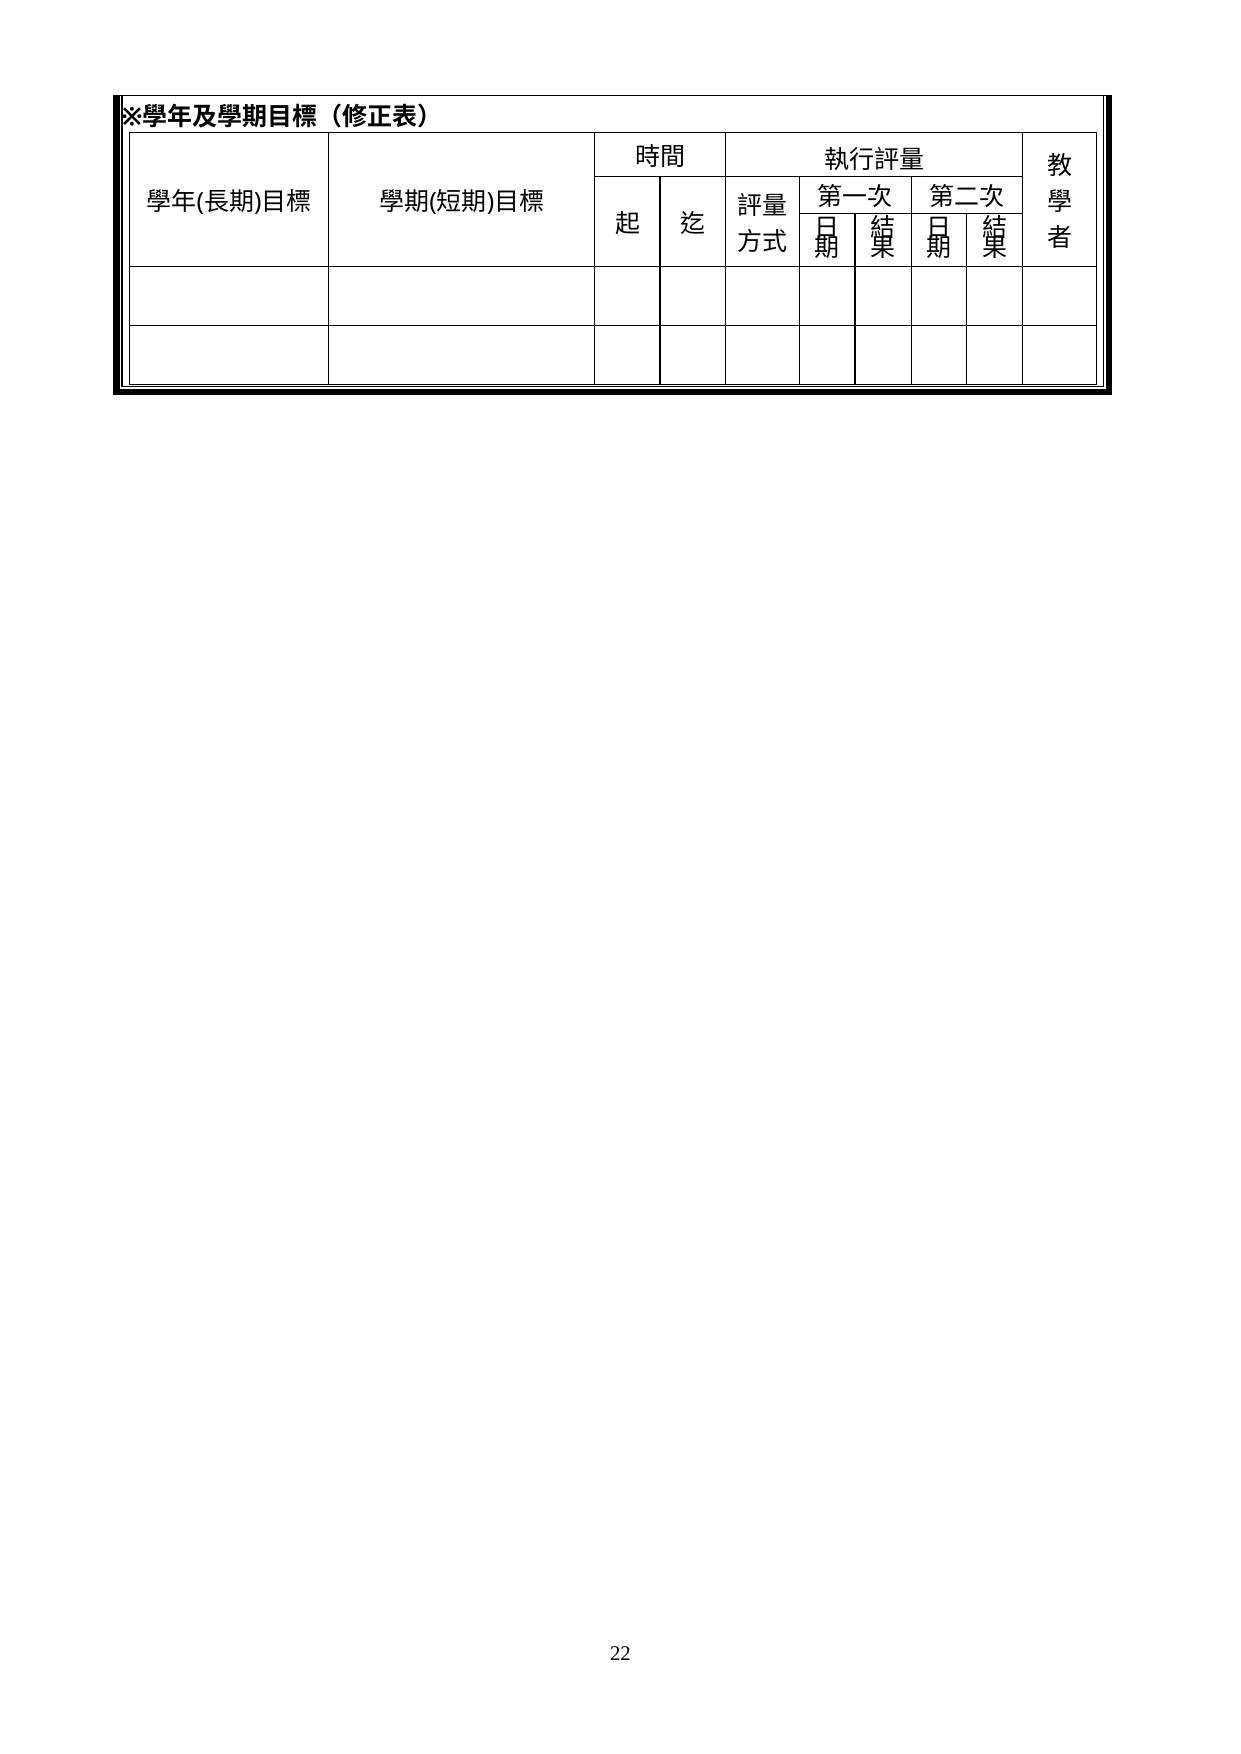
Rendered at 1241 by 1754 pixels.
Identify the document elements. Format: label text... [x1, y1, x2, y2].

table_cell 結果 [967, 214, 1022, 266]
table_cell [856, 267, 911, 325]
table_header 教 學 者 [1023, 133, 1096, 266]
table_cell 迄 [661, 177, 725, 266]
table_cell [661, 267, 725, 325]
table_cell [329, 267, 594, 325]
table_cell 日期 [912, 214, 966, 266]
table_cell [1023, 326, 1096, 384]
table_cell [130, 326, 328, 384]
table_cell [800, 267, 854, 325]
table_cell [130, 267, 328, 325]
table_cell ※學年及學期目標（修正表） [123, 96, 1103, 386]
table_cell [726, 267, 799, 325]
table_cell 日期 [800, 214, 854, 266]
table_cell [661, 326, 725, 384]
table_header 時間 [595, 133, 725, 176]
table_cell [856, 326, 911, 384]
table_cell [967, 267, 1022, 325]
table_cell 第一次 [800, 177, 911, 213]
table_cell [329, 326, 594, 384]
table_cell [1023, 267, 1096, 325]
table_header 學年(長期)目標 [130, 133, 328, 266]
table_cell 結果 [856, 214, 911, 266]
table_cell [800, 326, 854, 384]
table_cell [912, 267, 966, 325]
table_header 執行評量 [726, 133, 1022, 176]
table_cell 起 [595, 177, 659, 266]
table_cell [726, 326, 799, 384]
table_cell [595, 267, 659, 325]
table_cell 第二次 [912, 177, 1022, 213]
table_cell 評量 方式 [726, 177, 799, 266]
table_cell [912, 326, 966, 384]
table_header 學期(短期)目標 [329, 133, 594, 266]
table_cell [967, 326, 1022, 384]
table_cell [595, 326, 659, 384]
